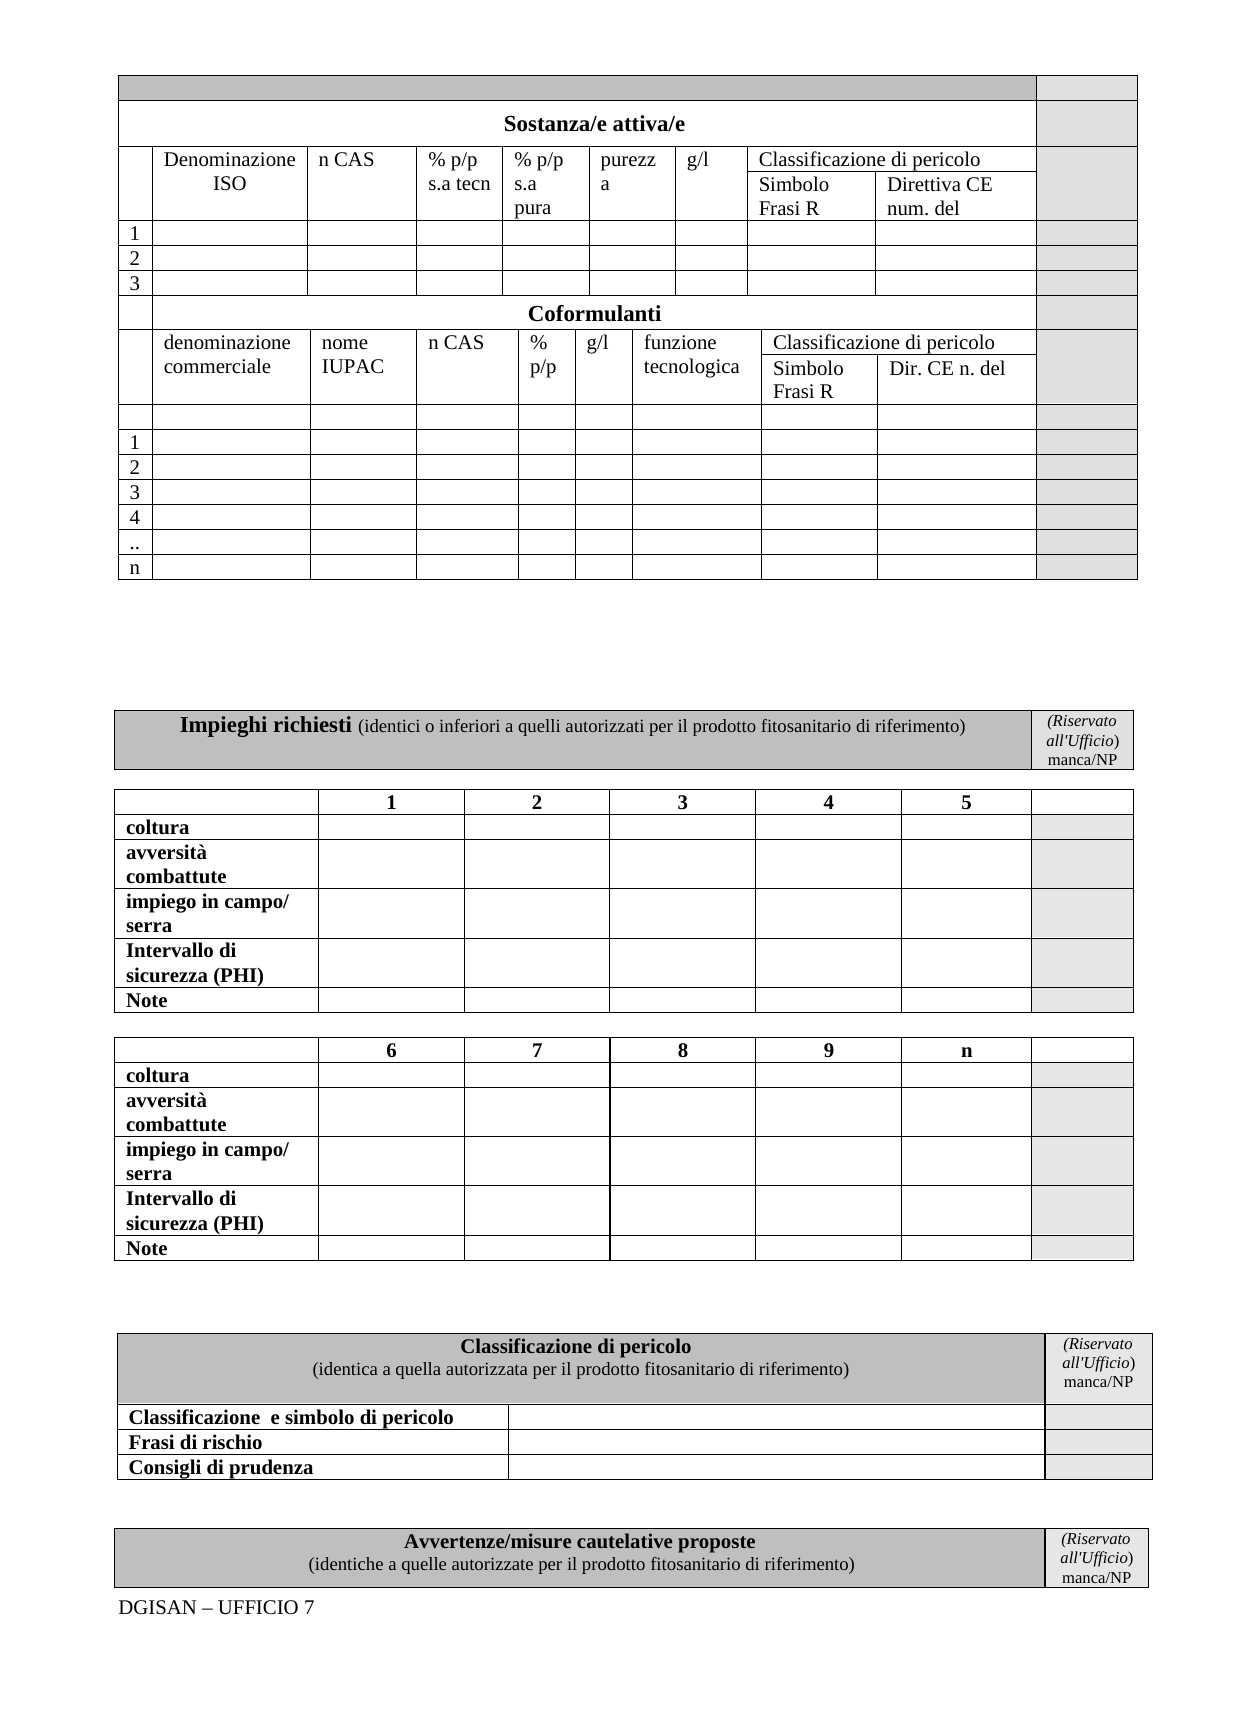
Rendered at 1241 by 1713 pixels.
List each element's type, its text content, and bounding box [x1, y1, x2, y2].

table_cell [417, 480, 518, 504]
table_cell Coformulanti [153, 296, 1036, 329]
table_cell [503, 246, 589, 270]
table_cell [610, 889, 755, 937]
table_cell [876, 271, 1036, 295]
table_cell [576, 405, 632, 429]
table_cell [1037, 430, 1137, 454]
table_cell [590, 246, 675, 270]
table_cell [878, 480, 1036, 504]
table_cell [633, 430, 761, 454]
table_cell [417, 405, 518, 429]
table_cell [519, 555, 575, 579]
table_cell [762, 455, 877, 479]
table_cell [417, 505, 518, 529]
table_cell [319, 815, 464, 839]
table_cell Direttiva CE num. del [876, 172, 1036, 220]
table_cell Classificazione e simbolo di pericolo [118, 1405, 508, 1429]
table_cell coltura [115, 815, 318, 839]
table_cell [1037, 530, 1137, 554]
table_cell [590, 221, 675, 245]
table_cell [611, 1137, 755, 1185]
table_header (Riservato all'Ufficio) manca/NP [1032, 711, 1133, 769]
table_header Classificazione di pericolo (identica a quella autorizzata per il prodotto fitosanitario di riferimento) [118, 1334, 1044, 1403]
table_header (Riservato all'Ufficio) manca/NP [1046, 1529, 1148, 1587]
table_cell n [119, 555, 152, 579]
table_cell impiego in campo/ serra [115, 1137, 318, 1185]
table_cell [503, 221, 589, 245]
table_cell Intervallo di sicurezza (PHI) [115, 1186, 318, 1234]
table_header (Riservato all'Ufficio) manca/NP [1046, 1334, 1152, 1403]
table_cell [1037, 271, 1137, 295]
table_cell [756, 1063, 901, 1087]
table_cell [676, 246, 747, 270]
table_cell [756, 988, 901, 1012]
table_cell Consigli di prudenza [118, 1455, 508, 1479]
table_cell 2 [119, 246, 152, 270]
table_cell [311, 555, 416, 579]
table_cell Classificazione di pericolo [748, 147, 1036, 171]
table_cell Note [115, 988, 318, 1012]
table_cell [902, 1137, 1031, 1185]
table_cell [119, 101, 152, 146]
table_cell [1032, 840, 1133, 888]
table_cell 1 [119, 221, 152, 245]
table_cell [633, 480, 761, 504]
table_header 8 [611, 1038, 755, 1062]
table_cell [762, 505, 877, 529]
table_cell [465, 939, 609, 987]
table_cell [676, 221, 747, 245]
table_cell Simbolo Frasi R [762, 355, 877, 403]
table_cell % p/p [519, 330, 575, 403]
table_cell purezza [590, 147, 675, 220]
table_header [1032, 790, 1133, 814]
table_cell [610, 939, 755, 987]
table_cell [153, 555, 310, 579]
table_cell [465, 1088, 609, 1136]
table_cell [465, 988, 609, 1012]
table_cell [153, 246, 307, 270]
table_cell [633, 555, 761, 579]
table_cell 3 [119, 271, 152, 295]
table_cell [676, 271, 747, 295]
table_cell [756, 1186, 901, 1234]
table_cell [319, 1088, 464, 1136]
table_cell [902, 1063, 1031, 1087]
table_cell [902, 815, 1031, 839]
table_cell [902, 840, 1031, 888]
table_cell [153, 530, 310, 554]
table_cell [519, 505, 575, 529]
table_cell [465, 1063, 609, 1087]
table_cell [519, 430, 575, 454]
table_cell [153, 221, 307, 245]
table_cell [756, 1137, 901, 1185]
table_cell [465, 1236, 609, 1259]
table_cell Classificazione di pericolo [762, 330, 1036, 354]
table_cell [417, 271, 502, 295]
table_cell [611, 1236, 755, 1259]
table_cell [756, 840, 901, 888]
table_cell [756, 815, 901, 839]
table_cell [1032, 1063, 1133, 1087]
table_cell [1037, 455, 1137, 479]
table_cell 4 [119, 505, 152, 529]
table_cell [576, 480, 632, 504]
table_cell [1046, 1455, 1152, 1479]
table_cell [1037, 405, 1137, 429]
table_cell [1037, 246, 1137, 270]
table_cell [519, 480, 575, 504]
table_cell [311, 430, 416, 454]
table_cell [756, 889, 901, 937]
table_cell [756, 1236, 901, 1259]
table_cell [878, 505, 1036, 529]
table_cell [878, 530, 1036, 554]
table_cell [633, 455, 761, 479]
table_cell Dir. CE n. del [878, 355, 1036, 403]
table_cell [1037, 480, 1137, 504]
table_cell [153, 430, 310, 454]
table_cell [1037, 101, 1137, 146]
table_cell denominazione commerciale [153, 330, 310, 403]
table_cell [756, 939, 901, 987]
table_cell [590, 271, 675, 295]
table_cell [762, 430, 877, 454]
table_cell [465, 1137, 609, 1185]
table_cell [748, 246, 875, 270]
table_cell [311, 480, 416, 504]
table_cell [611, 1063, 755, 1087]
table_cell g/l [576, 330, 632, 403]
table_cell .. [119, 530, 152, 554]
table_cell [311, 530, 416, 554]
table_header 7 [465, 1038, 609, 1062]
table_cell [509, 1405, 1044, 1429]
table_cell [1046, 1430, 1152, 1454]
table_header 6 [319, 1038, 464, 1062]
table_header [1037, 76, 1137, 100]
table_cell [1037, 505, 1137, 529]
table_cell [519, 455, 575, 479]
table_cell [878, 405, 1036, 429]
table_cell [503, 271, 589, 295]
table_cell [748, 221, 875, 245]
table_cell [509, 1430, 1044, 1454]
table_header [1032, 1038, 1133, 1062]
table_cell [311, 505, 416, 529]
table_cell [119, 296, 152, 329]
table_header Avvertenze/misure cautelative proposte (identiche a quelle autorizzate per il prodotto fitosanitario di riferimento) [115, 1529, 1044, 1587]
table_cell Frasi di rischio [118, 1430, 508, 1454]
table_cell [610, 815, 755, 839]
table_cell [465, 1186, 609, 1234]
table_header Impieghi richiesti (identici o inferiori a quelli autorizzati per il prodotto fitosanitario di riferimento) [115, 711, 1031, 769]
table_cell [762, 480, 877, 504]
table_cell [878, 430, 1036, 454]
table_cell [576, 455, 632, 479]
table_cell [902, 939, 1031, 987]
table_cell [762, 530, 877, 554]
table_cell [1037, 147, 1137, 220]
table_cell [519, 530, 575, 554]
table_cell nome IUPAC [311, 330, 416, 403]
table_cell n CAS [417, 330, 518, 403]
table_cell [465, 840, 609, 888]
table_cell [319, 939, 464, 987]
table_cell % p/p s.a tecn [417, 147, 502, 220]
table_cell Simbolo Frasi R [748, 172, 875, 220]
table_cell avversità combattute [115, 840, 318, 888]
table_cell [417, 430, 518, 454]
table_cell [417, 455, 518, 479]
table_cell [1037, 221, 1137, 245]
table_cell [519, 405, 575, 429]
table_cell [1032, 815, 1133, 839]
table_header [115, 1038, 318, 1062]
table_cell [319, 988, 464, 1012]
table_cell [319, 1063, 464, 1087]
table_cell Intervallo di sicurezza (PHI) [115, 939, 318, 987]
table_cell [576, 430, 632, 454]
table_cell [1032, 939, 1133, 987]
table_cell [119, 405, 152, 429]
table_cell Denominazione ISO [153, 147, 307, 220]
table_cell [1037, 555, 1137, 579]
table_cell [902, 1236, 1031, 1259]
table_cell [509, 1455, 1044, 1479]
table_cell 1 [119, 430, 152, 454]
table_cell [610, 988, 755, 1012]
table_cell [417, 555, 518, 579]
table_cell [311, 455, 416, 479]
table_cell [902, 988, 1031, 1012]
table_cell impiego in campo/ serra [115, 889, 318, 937]
table_cell Sostanza/e attiva/e [152, 101, 1036, 146]
table_cell [153, 271, 307, 295]
table_cell 3 [119, 480, 152, 504]
table_cell [762, 405, 877, 429]
table_cell [119, 147, 152, 220]
table_header 2 [465, 790, 609, 814]
table_cell [153, 405, 310, 429]
table_cell [319, 1236, 464, 1259]
table_cell [417, 246, 502, 270]
table_cell [576, 505, 632, 529]
table_cell [465, 815, 609, 839]
table_cell [308, 221, 416, 245]
table_header 5 [902, 790, 1031, 814]
table_cell [1032, 988, 1133, 1012]
table_cell [1032, 889, 1133, 937]
table_header n [902, 1038, 1031, 1062]
table_cell [610, 840, 755, 888]
table_cell [1032, 1088, 1133, 1136]
table_cell [902, 889, 1031, 937]
table_cell [308, 271, 416, 295]
table_cell [633, 530, 761, 554]
table_cell [611, 1088, 755, 1136]
table_cell [876, 221, 1036, 245]
table_cell 2 [119, 455, 152, 479]
table_cell Note [115, 1236, 318, 1259]
table_header [150, 76, 1036, 100]
table_header [119, 76, 150, 100]
table_cell [633, 505, 761, 529]
table_cell [762, 555, 877, 579]
table_cell avversità combattute [115, 1088, 318, 1136]
table_cell [311, 405, 416, 429]
table_cell [611, 1186, 755, 1234]
table_cell [319, 840, 464, 888]
table_cell funzione tecnologica [633, 330, 761, 403]
table_cell [902, 1088, 1031, 1136]
table_cell [1037, 330, 1137, 403]
table_cell [153, 455, 310, 479]
table_cell [319, 1186, 464, 1234]
table_cell [153, 505, 310, 529]
table_cell [902, 1186, 1031, 1234]
table_cell [878, 555, 1036, 579]
table_header 9 [756, 1038, 901, 1062]
table_cell [576, 555, 632, 579]
table_cell [308, 246, 416, 270]
table_header 1 [319, 790, 464, 814]
table_header 4 [756, 790, 901, 814]
table_cell [756, 1088, 901, 1136]
table_cell [748, 271, 875, 295]
table_cell % p/p s.a pura [503, 147, 589, 220]
table_cell [878, 455, 1036, 479]
table_cell n CAS [308, 147, 416, 220]
table_cell [1046, 1405, 1152, 1429]
table_cell [465, 889, 609, 937]
table_cell [319, 1137, 464, 1185]
table_cell [1032, 1236, 1133, 1259]
table_cell [876, 246, 1036, 270]
table_cell [576, 530, 632, 554]
table_cell [119, 330, 152, 403]
table_header 3 [610, 790, 755, 814]
table_cell coltura [115, 1063, 318, 1087]
table_cell [417, 530, 518, 554]
table_cell [153, 480, 310, 504]
table_cell [1037, 296, 1137, 329]
table_cell [417, 221, 502, 245]
table_cell [1032, 1137, 1133, 1185]
table_cell [319, 889, 464, 937]
table_cell g/l [676, 147, 747, 220]
table_header [115, 790, 318, 814]
table_cell [1032, 1186, 1133, 1234]
table_cell [633, 405, 761, 429]
